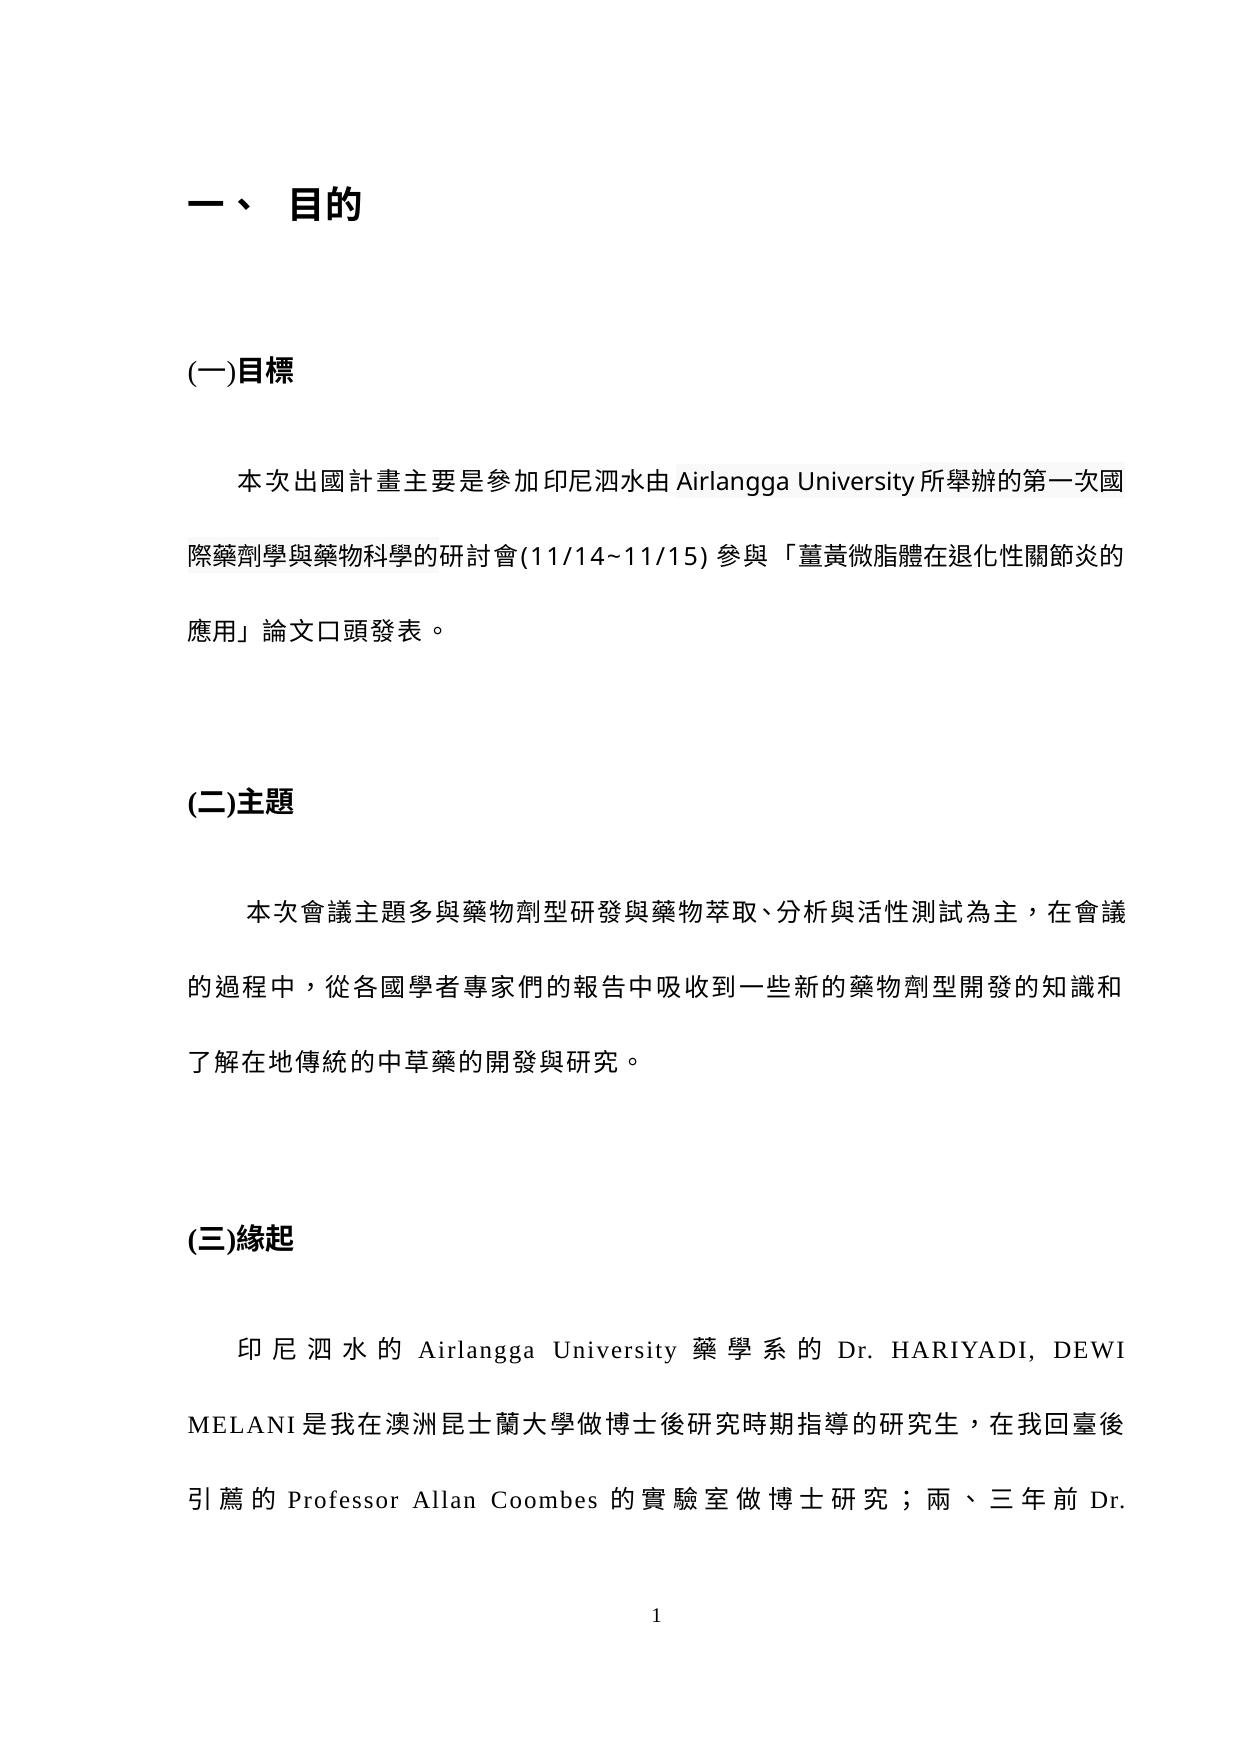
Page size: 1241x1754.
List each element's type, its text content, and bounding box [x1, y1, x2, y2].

text 印尼泗水的Airlangga University藥學系的Dr. HARIYADI, DEWI MELANI是我在澳洲昆士蘭大學做博士後研究時期指導的研究生，在我回臺後引薦的Professor Allan Coombes的實驗室做博士研究；兩、三年前Dr. [187, 1329, 1125, 1517]
text 本次出國計畫主要是參加印尼泗水由Airlangga University所舉辦的第一次國際藥劑學與藥物科學的研討會(11/14~11/15) 參與「薑黃微脂體在退化性關節炎的應用」論文口頭發表。 [187, 461, 1125, 648]
text (三)緣起 [187, 1199, 1125, 1274]
text (二)主題 [187, 762, 1125, 837]
text 本次會議主題多與藥物劑型研發與藥物萃取、分析與活性測試為主，在會議的過程中，從各國學者專家們的報告中吸收到一些新的藥物劑型開發的知識和了解在地傳統的中草藥的開發與研究。 [187, 892, 1125, 1079]
list 目的 [187, 164, 1125, 239]
text (一)目標 [187, 331, 1125, 406]
